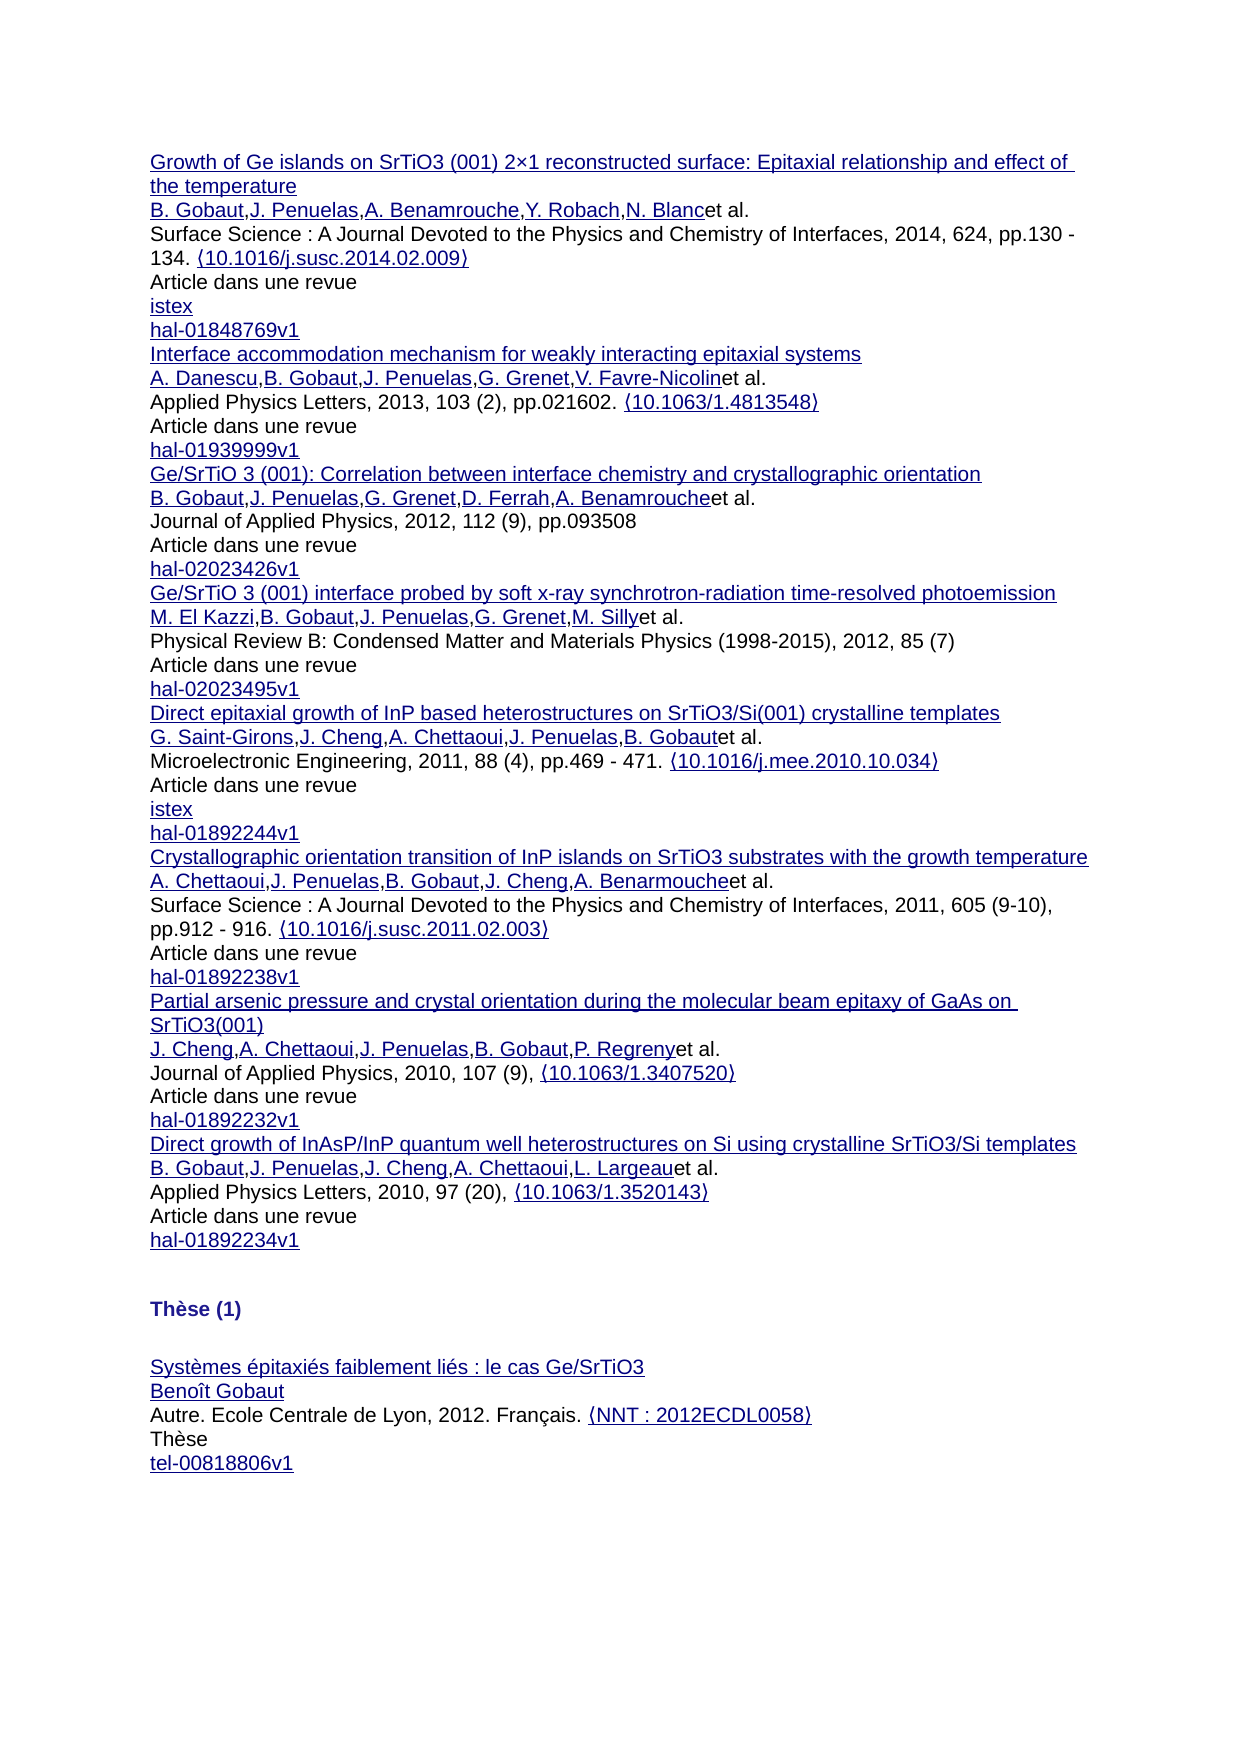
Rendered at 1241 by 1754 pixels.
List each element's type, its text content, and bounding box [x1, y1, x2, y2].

table_cell Interface accommodation mechanism for weakly interacting epitaxial systems A. Danescu,B. Gobaut,J. Penuelas,G. Grenet,V. Favre-Nicolinet al. Applied Physics Letters, 2013, 103 (2), pp.021602. ⟨10.1063/1.4813548⟩ Article dans une revue hal-01939999v1 [150, 342, 1090, 461]
table_cell Direct growth of InAsP/InP quantum well heterostructures on Si using crystalline SrTiO3/Si templates B. Gobaut,J. Penuelas,J. Cheng,A. Chettaoui,L. Largeauet al. Applied Physics Letters, 2010, 97 (20), ⟨10.1063/1.3520143⟩ Article dans une revue hal-01892234v1 [150, 1132, 1090, 1252]
table_cell Ge/SrTiO 3 (001) interface probed by soft x-ray synchrotron-radiation time-resolved photoemission M. El Kazzi,B. Gobaut,J. Penuelas,G. Grenet,M. Sillyet al. Physical Review B: Condensed Matter and Materials Physics (1998-2015), 2012, 85 (7) Article dans une revue hal-02023495v1 [150, 581, 1090, 701]
table_cell Ge/SrTiO 3 (001): Correlation between interface chemistry and crystallographic orientation B. Gobaut,J. Penuelas,G. Grenet,D. Ferrah,A. Benamroucheet al. Journal of Applied Physics, 2012, 112 (9), pp.093508 Article dans une revue hal-02023426v1 [150, 461, 1090, 581]
table_cell Direct epitaxial growth of InP based heterostructures on SrTiO3/Si(001) crystalline templates G. Saint-Girons,J. Cheng,A. Chettaoui,J. Penuelas,B. Gobautet al. Microelectronic Engineering, 2011, 88 (4), pp.469 - 471. ⟨10.1016/j.mee.2010.10.034⟩ Article dans une revue istex hal-01892244v1 [150, 701, 1090, 845]
table_cell Partial arsenic pressure and crystal orientation during the molecular beam epitaxy of GaAs on SrTiO3(001) J. Cheng,A. Chettaoui,J. Penuelas,B. Gobaut,P. Regrenyet al. Journal of Applied Physics, 2010, 107 (9), ⟨10.1063/1.3407520⟩ Article dans une revue hal-01892232v1 [150, 989, 1090, 1132]
table_cell Growth of Ge islands on SrTiO3 (001) 2×1 reconstructed surface: Epitaxial relationship and effect of the temperature B. Gobaut,J. Penuelas,A. Benamrouche,Y. Robach,N. Blancet al. Surface Science : A Journal Devoted to the Physics and Chemistry of Interfaces, 2014, 624, pp.130 - 134. ⟨10.1016/j.susc.2014.02.009⟩ Article dans une revue istex hal-01848769v1 [150, 150, 1090, 342]
table_header Systèmes épitaxiés faiblement liés : le cas Ge/SrTiO3 Benoît Gobaut Autre. Ecole Centrale de Lyon, 2012. Français. ⟨NNT : 2012ECDL0058⟩ Thèse tel-00818806v1 [150, 1355, 1090, 1475]
subtitle Thèse (1) [150, 1297, 1090, 1321]
table_cell Crystallographic orientation transition of InP islands on SrTiO3 substrates with the growth temperature A. Chettaoui,J. Penuelas,B. Gobaut,J. Cheng,A. Benarmoucheet al. Surface Science : A Journal Devoted to the Physics and Chemistry of Interfaces, 2011, 605 (9-10), pp.912 - 916. ⟨10.1016/j.susc.2011.02.003⟩ Article dans une revue hal-01892238v1 [150, 845, 1090, 988]
